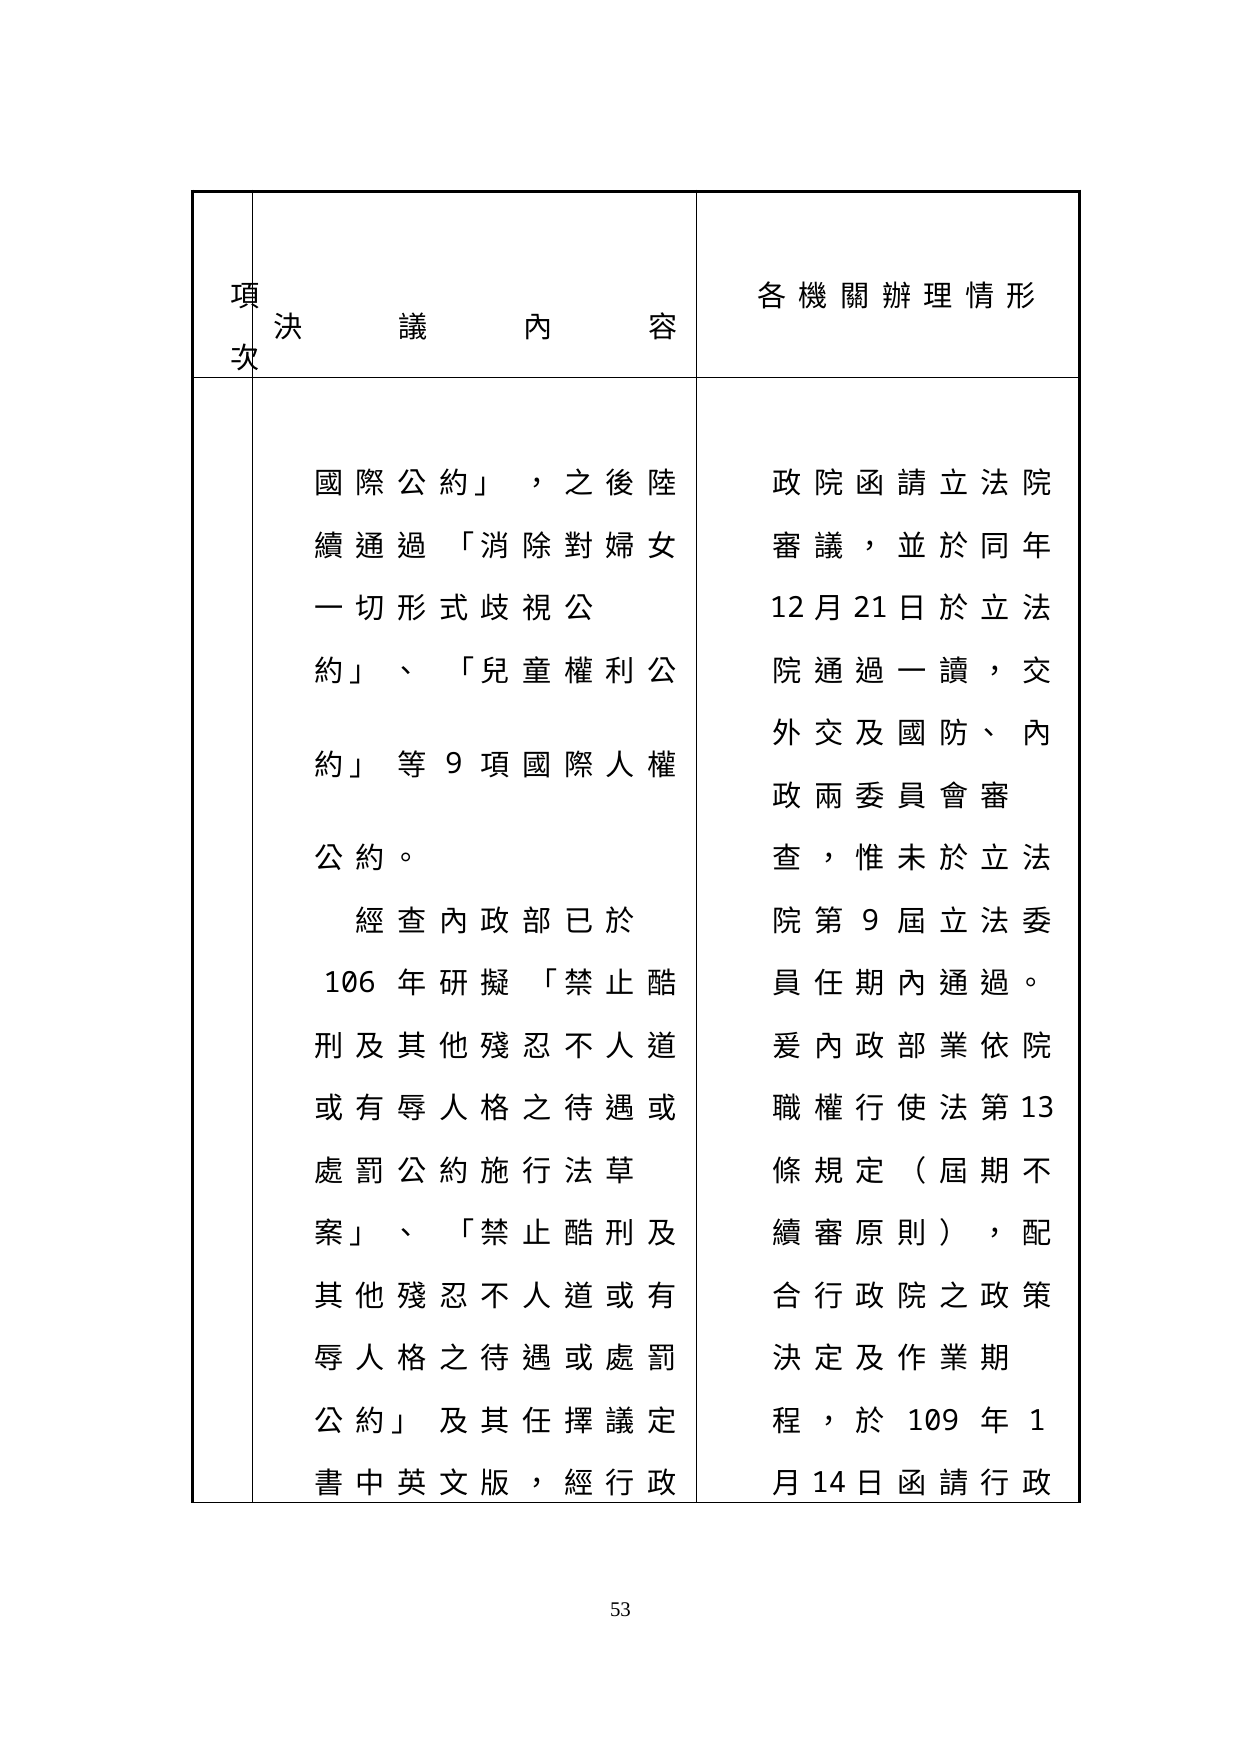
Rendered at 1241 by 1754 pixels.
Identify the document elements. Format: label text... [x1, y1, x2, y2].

table_cell 13. [194, 378, 252, 1502]
table_cell 【內政委員會-歲出部分-內政部主管-內政部】 (二十一)聯合國於1948年通過「世界人權宣言」，並於1966年通過「公民與政治權利國際公約」及「經濟社會文化權利國際公約」，之後陸續通過「消除對婦女一切形式歧視公約」、「兒童權利公約」等9項國際人權公約。 經查內政部已於106年研擬「禁止酷刑及其他殘忍不人道或有辱人格之待遇或處罰公約施行法草案」、「禁止酷刑及其他殘忍不人道或有辱人格之待遇或處罰公約」及其任擇議定書中英文版，經行政院第3629次會議（107年12月6日）決議通過，函請立法院審議，惟截至第9 屆立法委員任期屆滿仍未完成立法程序，為使我國人權促進與保障與國際同步，彰顯人權普世價值，爰請內政部於6個月內將該案相關研擬進度向立法院內政委員會提出書面報告，同時應儘速將修法草案送交立法院審議。 [253, 378, 696, 1502]
table_header 項次 [194, 193, 252, 377]
table_header 各機關辦理情形 [697, 193, 1078, 377]
table_header 決 議 內 容 [253, 193, 696, 377]
table_cell 政院函請立法院審議，並於同年12月21日於立法院通過一讀，交外交及國防、內政兩委員會審查，惟未於立法院第9屆立法委員任期內通過。爰內政部業依院職權行使法第13條規定（屆期不續審原則），配合行政院之政策決定及作業期程，於109年1月14日函請行政 [697, 378, 1078, 1502]
